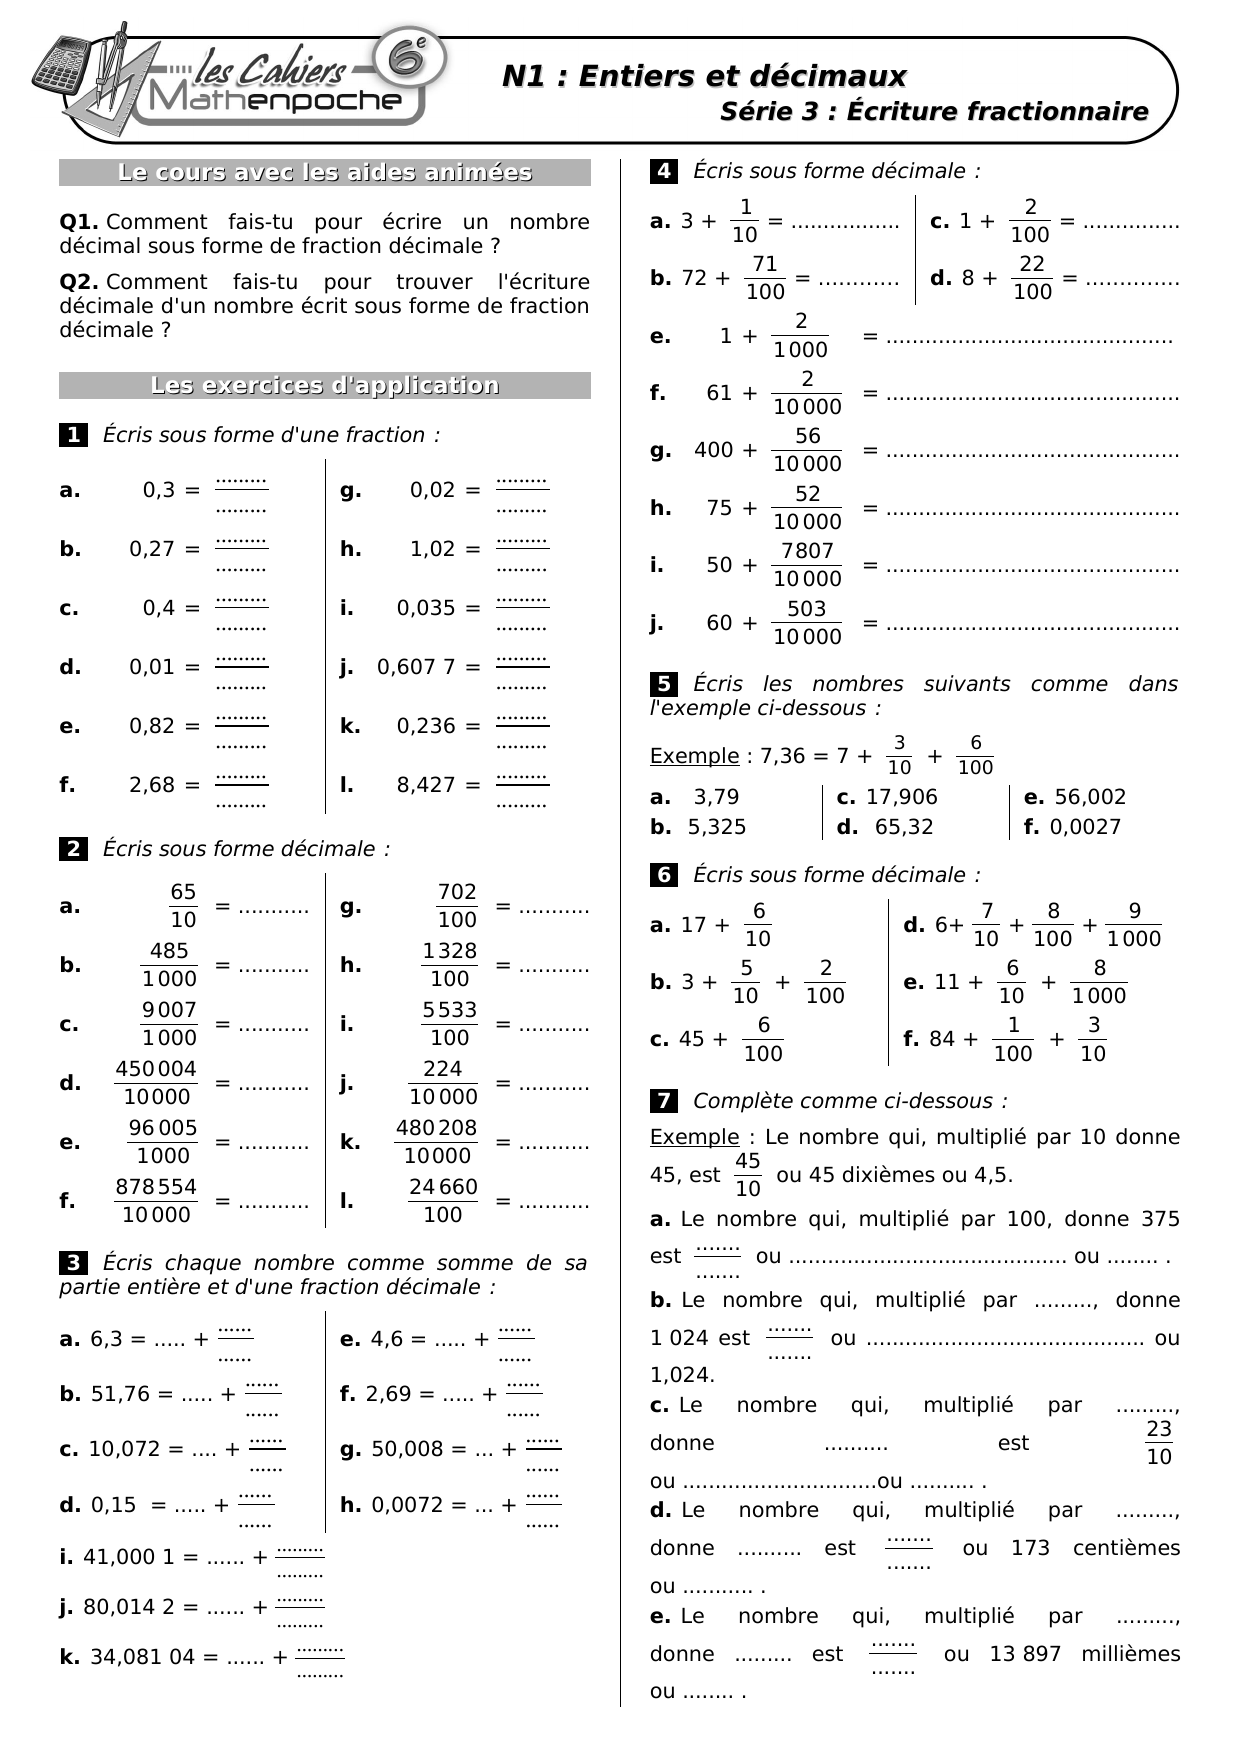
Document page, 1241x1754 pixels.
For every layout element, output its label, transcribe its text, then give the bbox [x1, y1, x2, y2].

text Exemple : Le nombre qui, multiplié par 10 donne 45, est ou 45 dixièmes ou 4,5. [649, 1125, 1181, 1201]
list 80,014 2 = ...... + [59, 1582, 591, 1632]
list 1,02 = [339, 518, 591, 577]
list 2,69 = ..... + [339, 1367, 591, 1422]
list 3 + = [649, 195, 901, 247]
list 0,02 = [339, 459, 591, 518]
list 8,427 = [339, 754, 591, 813]
list 51,76 = ..... + [59, 1367, 310, 1422]
list 8 + = [930, 253, 1181, 304]
list = [339, 991, 591, 1050]
list = [59, 932, 310, 991]
list = [339, 1168, 591, 1227]
list 56,002 [1023, 785, 1181, 809]
list Écris les nombres suivants comme dans l'exemple ci-dessous : [649, 672, 1181, 721]
list 4,6 = ..... + [339, 1311, 591, 1367]
list 0,27 = [59, 518, 310, 577]
list 0,01 = [59, 636, 310, 695]
list 41,000 1 = ...... + [59, 1532, 591, 1582]
list 1 + = [930, 195, 1181, 247]
list Écris sous forme d'une fraction : [88, 423, 591, 447]
list 6,3 = ..... + [59, 1311, 310, 1367]
list 17,906 [836, 785, 994, 809]
list 0,236 = [339, 695, 591, 754]
list 0,607 7 = [339, 636, 591, 695]
list 72 + = [649, 253, 901, 304]
list Écris sous forme décimale : [678, 159, 1181, 184]
list 45 + [649, 1014, 874, 1066]
text Q1. Comment fais-tu pour écrire un nombre décimal sous forme de fraction décimale ? [59, 210, 591, 258]
list 2,68 = [59, 754, 310, 813]
list 10,072 = .... + [59, 1422, 310, 1477]
list Le nombre qui, multiplié par ........., donne ......... est ou 13 897 millièmes ou ........ . [649, 1604, 1181, 1704]
list 60 + = [649, 597, 1181, 649]
list 0,15 = ..... + [59, 1477, 310, 1532]
list 17 + [649, 899, 874, 951]
list 6+++ [903, 899, 1181, 951]
list = [339, 873, 591, 932]
list Complète comme ci-dessous : [678, 1089, 1181, 1113]
list = [59, 873, 310, 932]
list Le nombre qui, multiplié par 100, donne 375 est ou ........................................... ou ........ . [649, 1207, 1181, 1283]
list 34,081 04 = ...... + [59, 1632, 591, 1682]
list 400 + = [649, 425, 1181, 476]
list 84 + + [903, 1014, 1181, 1066]
list 0,4 = [59, 577, 310, 636]
list = [339, 1109, 591, 1168]
list = [339, 1050, 591, 1109]
list 0,0027 [1023, 815, 1181, 839]
list Le nombre qui, multiplié par ........., donne .......... est ou 173 centièmes ou ........... . [649, 1498, 1181, 1598]
list 11 + + [903, 957, 1181, 1008]
list 0,0072 = ... + [339, 1477, 591, 1532]
list 3 + + [649, 957, 874, 1008]
list 50 + = [649, 540, 1181, 591]
list 3,79 [649, 785, 807, 809]
list 61 + = [649, 368, 1181, 419]
list 1 + = [649, 310, 1181, 362]
list 50,008 = ... + [339, 1422, 591, 1477]
text Q2. Comment fais-tu pour trouver l'écriture décimale d'un nombre écrit sous forme de fraction décimale ? [59, 270, 591, 343]
list 75 + = [649, 482, 1181, 534]
list = [59, 991, 310, 1050]
list = [59, 1109, 310, 1168]
list = [339, 932, 591, 991]
list = [59, 1050, 310, 1109]
list 0,3 = [59, 459, 310, 518]
list 0,82 = [59, 695, 310, 754]
list 5,325 [649, 815, 807, 839]
picture [29, 17, 1182, 151]
list Écris chaque nombre comme somme de sa partie entière et d'une fraction décimale : [59, 1251, 591, 1299]
list Écris sous forme décimale : [88, 837, 591, 861]
list Le nombre qui, multiplié par ........., donne 1 024 est ou ........................................... ou 1,024. [649, 1288, 1181, 1388]
text Exemple : 7,36 = 7 + + [649, 733, 1181, 779]
list 65,32 [836, 815, 994, 839]
text Les exercices d'application [59, 372, 591, 399]
list 0,035 = [339, 577, 591, 636]
list Écris sous forme décimale : [678, 863, 1181, 887]
list = [59, 1168, 310, 1227]
text Le cours avec les aides animées [59, 159, 591, 186]
list Le nombre qui, multiplié par ........., donne .......... est ou ..............................ou .......... . [649, 1393, 1181, 1493]
